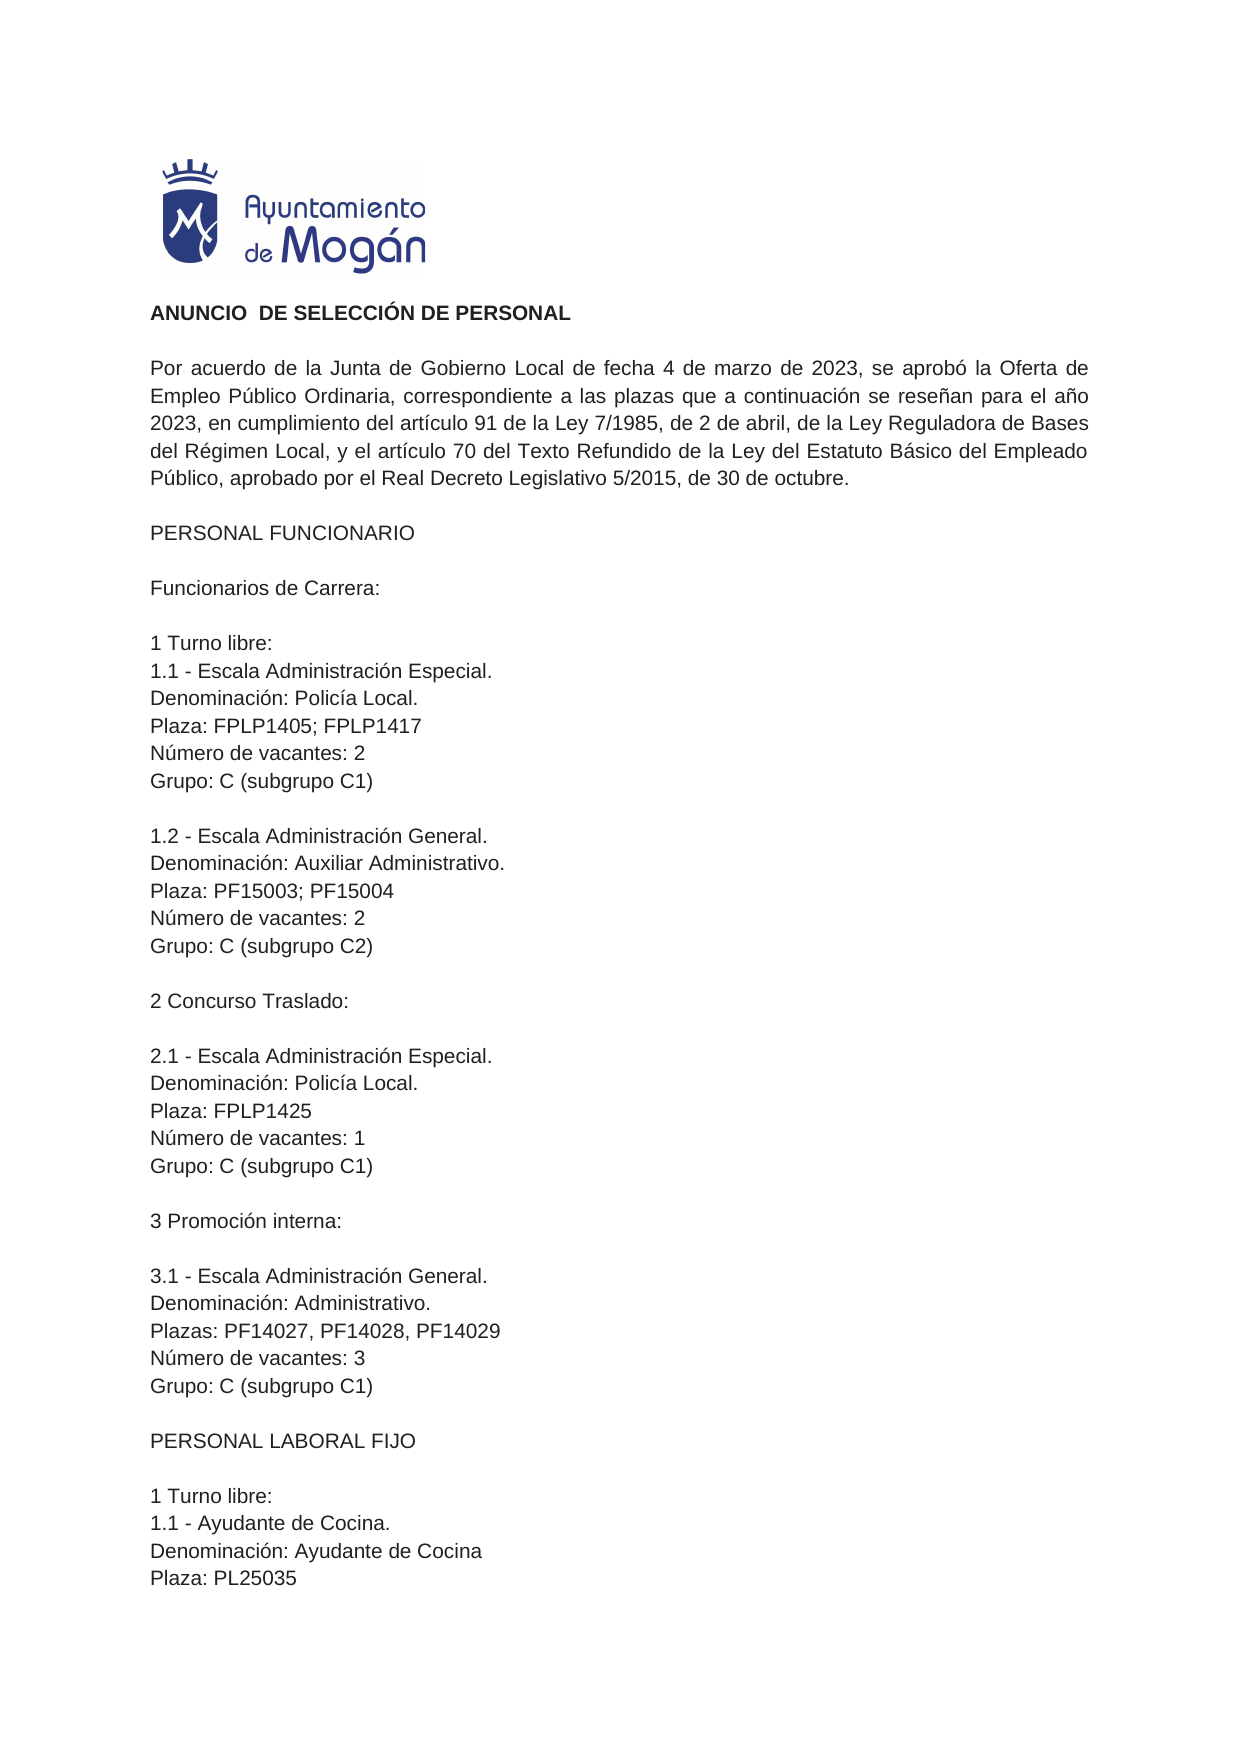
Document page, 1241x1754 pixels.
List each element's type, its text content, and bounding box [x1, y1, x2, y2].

text Denominación: Auxiliar Administrativo. [150, 851, 1090, 875]
text Grupo: C (subgrupo C1) [150, 1153, 1090, 1177]
text 1.1 - Escala Administración Especial. [150, 658, 1090, 682]
text PERSONAL LABORAL FIJO [150, 1428, 1090, 1452]
text 1 Turno libre: [150, 631, 1090, 655]
text Denominación: Ayudante de Cocina [150, 1538, 1090, 1562]
text Número de vacantes: 2 [150, 906, 1090, 930]
text 1.1 - Ayudante de Cocina. [150, 1511, 1090, 1535]
text Grupo: C (subgrupo C1) [150, 768, 1090, 792]
text ANUNCIO DE SELECCIÓN DE PERSONAL [150, 301, 1090, 325]
text Número de vacantes: 2 [150, 741, 1090, 765]
text Plaza: FPLP1405; FPLP1417 [150, 713, 1090, 737]
picture [162, 159, 426, 279]
text Plazas: PF14027, PF14028, PF14029 [150, 1318, 1090, 1342]
text 2.1 - Escala Administración Especial. [150, 1043, 1090, 1067]
text Por acuerdo de la Junta de Gobierno Local de fecha 4 de marzo de 2023, se aprobó la Oferta de Empleo Público Ordinaria, correspondiente a las plazas que a continuación se reseñan para el año 2023, en cumplimiento del artículo 91 de la Ley 7/1985, de 2 de abril, de la Ley Reguladora de Bases del Régimen Local, y el artículo 70 del Texto Refundido de la Ley del Estatuto Básico del Empleado Público, aprobado por el Real Decreto Legislativo 5/2015, de 30 de octubre. [150, 356, 1090, 490]
text 3 Promoción interna: [150, 1208, 1090, 1232]
text Plaza: PF15003; PF15004 [150, 878, 1090, 902]
text Plaza: FPLP1425 [150, 1098, 1090, 1122]
text Funcionarios de Carrera: [150, 576, 1090, 600]
text Número de vacantes: 3 [150, 1346, 1090, 1370]
text PERSONAL FUNCIONARIO [150, 521, 1090, 545]
text Denominación: Policía Local. [150, 1071, 1090, 1095]
text 3.1 - Escala Administración General. [150, 1263, 1090, 1287]
text Número de vacantes: 1 [150, 1126, 1090, 1150]
text 1.2 - Escala Administración General. [150, 823, 1090, 847]
text 1 Turno libre: [150, 1483, 1090, 1507]
text Denominación: Policía Local. [150, 686, 1090, 710]
text Plaza: PL25035 [150, 1566, 1090, 1590]
text Grupo: C (subgrupo C1) [150, 1373, 1090, 1397]
text Grupo: C (subgrupo C2) [150, 933, 1090, 957]
text 2 Concurso Traslado: [150, 988, 1090, 1012]
text Denominación: Administrativo. [150, 1291, 1090, 1315]
